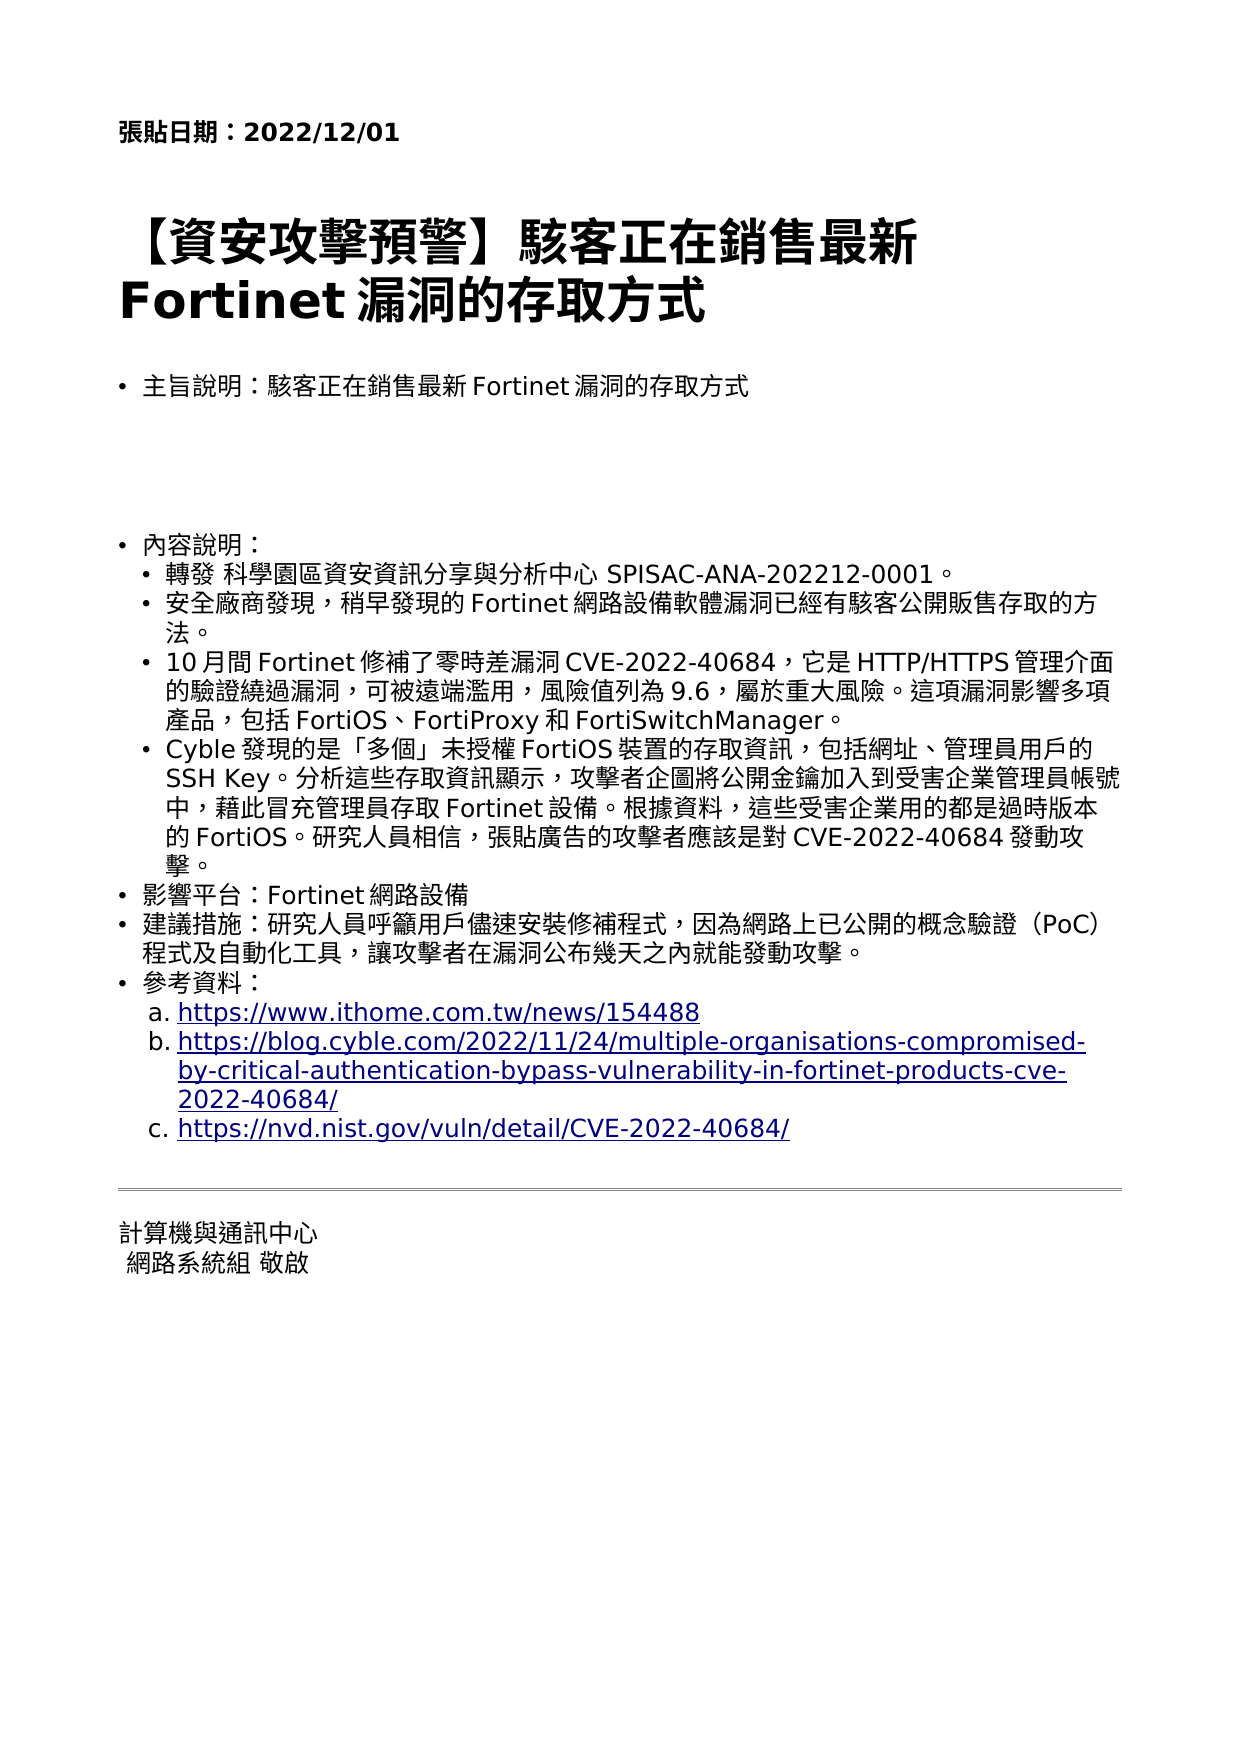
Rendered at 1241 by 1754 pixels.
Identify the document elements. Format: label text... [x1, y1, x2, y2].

list 影響平台：Fortinet網路設備 [118, 881, 1122, 911]
list 建議措施：研究人員呼籲用戶儘速安裝修補程式，因為網路上已公開的概念驗證（PoC）程式及自動化工具，讓攻擊者在漏洞公布幾天之內就能發動攻擊。 [118, 911, 1122, 969]
list https://nvd.nist.gov/vuln/detail/CVE-2022-40684/ [148, 1115, 1122, 1144]
list 主旨說明：駭客正在銷售最新Fortinet漏洞的存取方式 [118, 372, 1122, 402]
list https://blog.cyble.com/2022/11/24/multiple-organisations-compromised-by-critical-authentication-bypass-vulnerability-in-fortinet-products-cve-2022-40684/ [148, 1027, 1122, 1115]
subtitle 【資安攻擊預警】駭客正在銷售最新Fortinet漏洞的存取方式 [118, 214, 1122, 330]
list 10月間Fortinet修補了零時差漏洞CVE-2022-40684，它是HTTP/HTTPS管理介面的驗證繞過漏洞，可被遠端濫用，風險值列為9.6，屬於重大風險。這項漏洞影響多項產品，包括FortiOS、FortiProxy和FortiSwitchManager。 [142, 648, 1122, 736]
text 張貼日期：2022/12/01 [118, 118, 1122, 176]
list 內容說明： [118, 531, 1122, 561]
list Cyble發現的是「多個」未授權FortiOS裝置的存取資訊，包括網址、管理員用戶的SSH Key。分析這些存取資訊顯示，攻擊者企圖將公開金鑰加入到受害企業管理員帳號中，藉此冒充管理員存取Fortinet設備。根據資料，這些受害企業用的都是過時版本的FortiOS。研究人員相信，張貼廣告的攻擊者應該是對CVE-2022-40684發動攻擊。 [142, 736, 1122, 881]
list https://www.ithome.com.tw/news/154488 [148, 998, 1122, 1027]
list 參考資料： [118, 969, 1122, 998]
text 計算機與通訊中心 網路系統組 敬啟 [118, 1220, 1122, 1278]
list 轉發 科學園區資安資訊分享與分析中心 SPISAC-ANA-202212-0001。 [142, 561, 1122, 590]
list 安全廠商發現，稍早發現的Fortinet網路設備軟體漏洞已經有駭客公開販售存取的方法。 [142, 590, 1122, 648]
